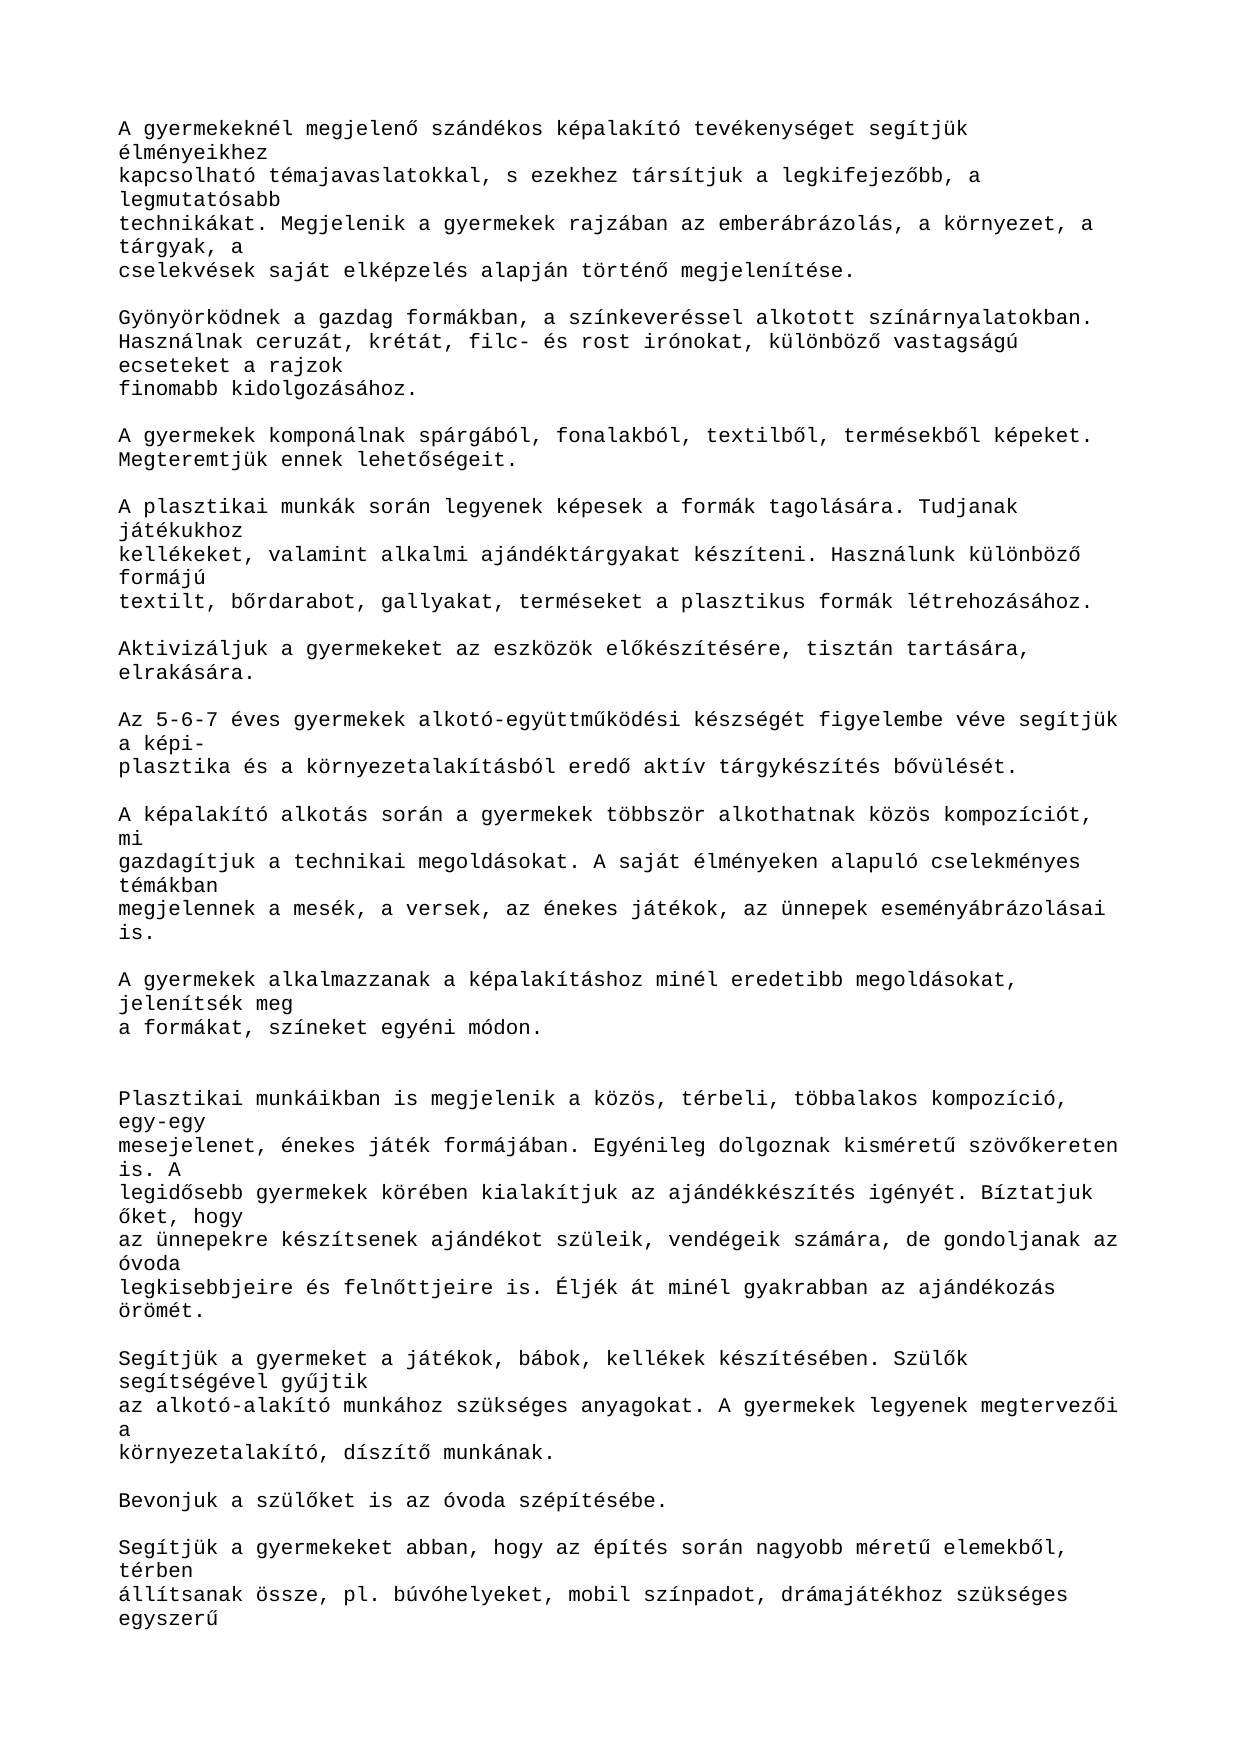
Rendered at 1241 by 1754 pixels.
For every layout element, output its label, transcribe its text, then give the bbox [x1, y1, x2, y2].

text Plasztikai munkáikban is megjelenik a közös, térbeli, többalakos kompozíció, egy-egy [118, 1088, 1122, 1135]
text a formákat, színeket egyéni módon. [118, 1017, 1122, 1040]
text legidősebb gyermekek körében kialakítjuk az ajándékkészítés igényét. Bíztatjuk őket, hogy [118, 1182, 1122, 1229]
text textilt, bőrdarabot, gallyakat, terméseket a plasztikus formák létrehozásához. [118, 591, 1122, 615]
text legkisebbjeire és felnőttjeire is. Éljék át minél gyakrabban az ajándékozás örömét. [118, 1277, 1122, 1324]
text A gyermekek komponálnak spárgából, fonalakból, textilből, termésekből képeket. [118, 426, 1122, 449]
text A képalakító alkotás során a gyermekek többször alkothatnak közös kompozíciót, mi [118, 804, 1122, 851]
text A gyermekek alkalmazzanak a képalakításhoz minél eredetibb megoldásokat, jelenítsék meg [118, 969, 1122, 1017]
text Aktivizáljuk a gyermekeket az eszközök előkészítésére, tisztán tartására, elrakására. [118, 638, 1122, 686]
text finomabb kidolgozásához. [118, 378, 1122, 402]
text Segítjük a gyermekeket abban, hogy az építés során nagyobb méretű elemekből, térben [118, 1537, 1122, 1584]
text A gyermekeknél megjelenő szándékos képalakító tevékenységet segítjük élményeikhez [118, 118, 1122, 165]
text Gyönyörködnek a gazdag formákban, a színkeveréssel alkotott színárnyalatokban. [118, 307, 1122, 331]
text állítsanak össze, pl. búvóhelyeket, mobil színpadot, drámajátékhoz szükséges egyszerű [118, 1584, 1122, 1631]
text Megteremtjük ennek lehetőségeit. [118, 449, 1122, 473]
text gazdagítjuk a technikai megoldásokat. A saját élményeken alapuló cselekményes témákban [118, 851, 1122, 898]
text Segítjük a gyermeket a játékok, bábok, kellékek készítésében. Szülők segítségével gyűjtik [118, 1348, 1122, 1395]
text környezetalakító, díszítő munkának. [118, 1442, 1122, 1466]
text megjelennek a mesék, a versek, az énekes játékok, az ünnepek eseményábrázolásai is. [118, 898, 1122, 946]
text kellékeket, valamint alkalmi ajándéktárgyakat készíteni. Használunk különböző formájú [118, 544, 1122, 591]
text az alkotó-alakító munkához szükséges anyagokat. A gyermekek legyenek megtervezői a [118, 1395, 1122, 1442]
text Használnak ceruzát, krétát, filc- és rost irónokat, különböző vastagságú ecseteket a rajzok [118, 331, 1122, 378]
text technikákat. Megjelenik a gyermekek rajzában az emberábrázolás, a környezet, a tárgyak, a [118, 213, 1122, 260]
text cselekvések saját elképzelés alapján történő megjelenítése. [118, 260, 1122, 284]
text mesejelenet, énekes játék formájában. Egyénileg dolgoznak kisméretű szövőkereten is. A [118, 1135, 1122, 1182]
text az ünnepekre készítsenek ajándékot szüleik, vendégeik számára, de gondoljanak az óvoda [118, 1229, 1122, 1277]
text plasztika és a környezetalakításból eredő aktív tárgykészítés bővülését. [118, 757, 1122, 780]
text A plasztikai munkák során legyenek képesek a formák tagolására. Tudjanak játékukhoz [118, 496, 1122, 544]
text Az 5-6-7 éves gyermekek alkotó-együttműködési készségét figyelembe véve segítjük a képi- [118, 709, 1122, 757]
text kapcsolható témajavaslatokkal, s ezekhez társítjuk a legkifejezőbb, a legmutatósabb [118, 165, 1122, 213]
text Bevonjuk a szülőket is az óvoda szépítésébe. [118, 1489, 1122, 1513]
